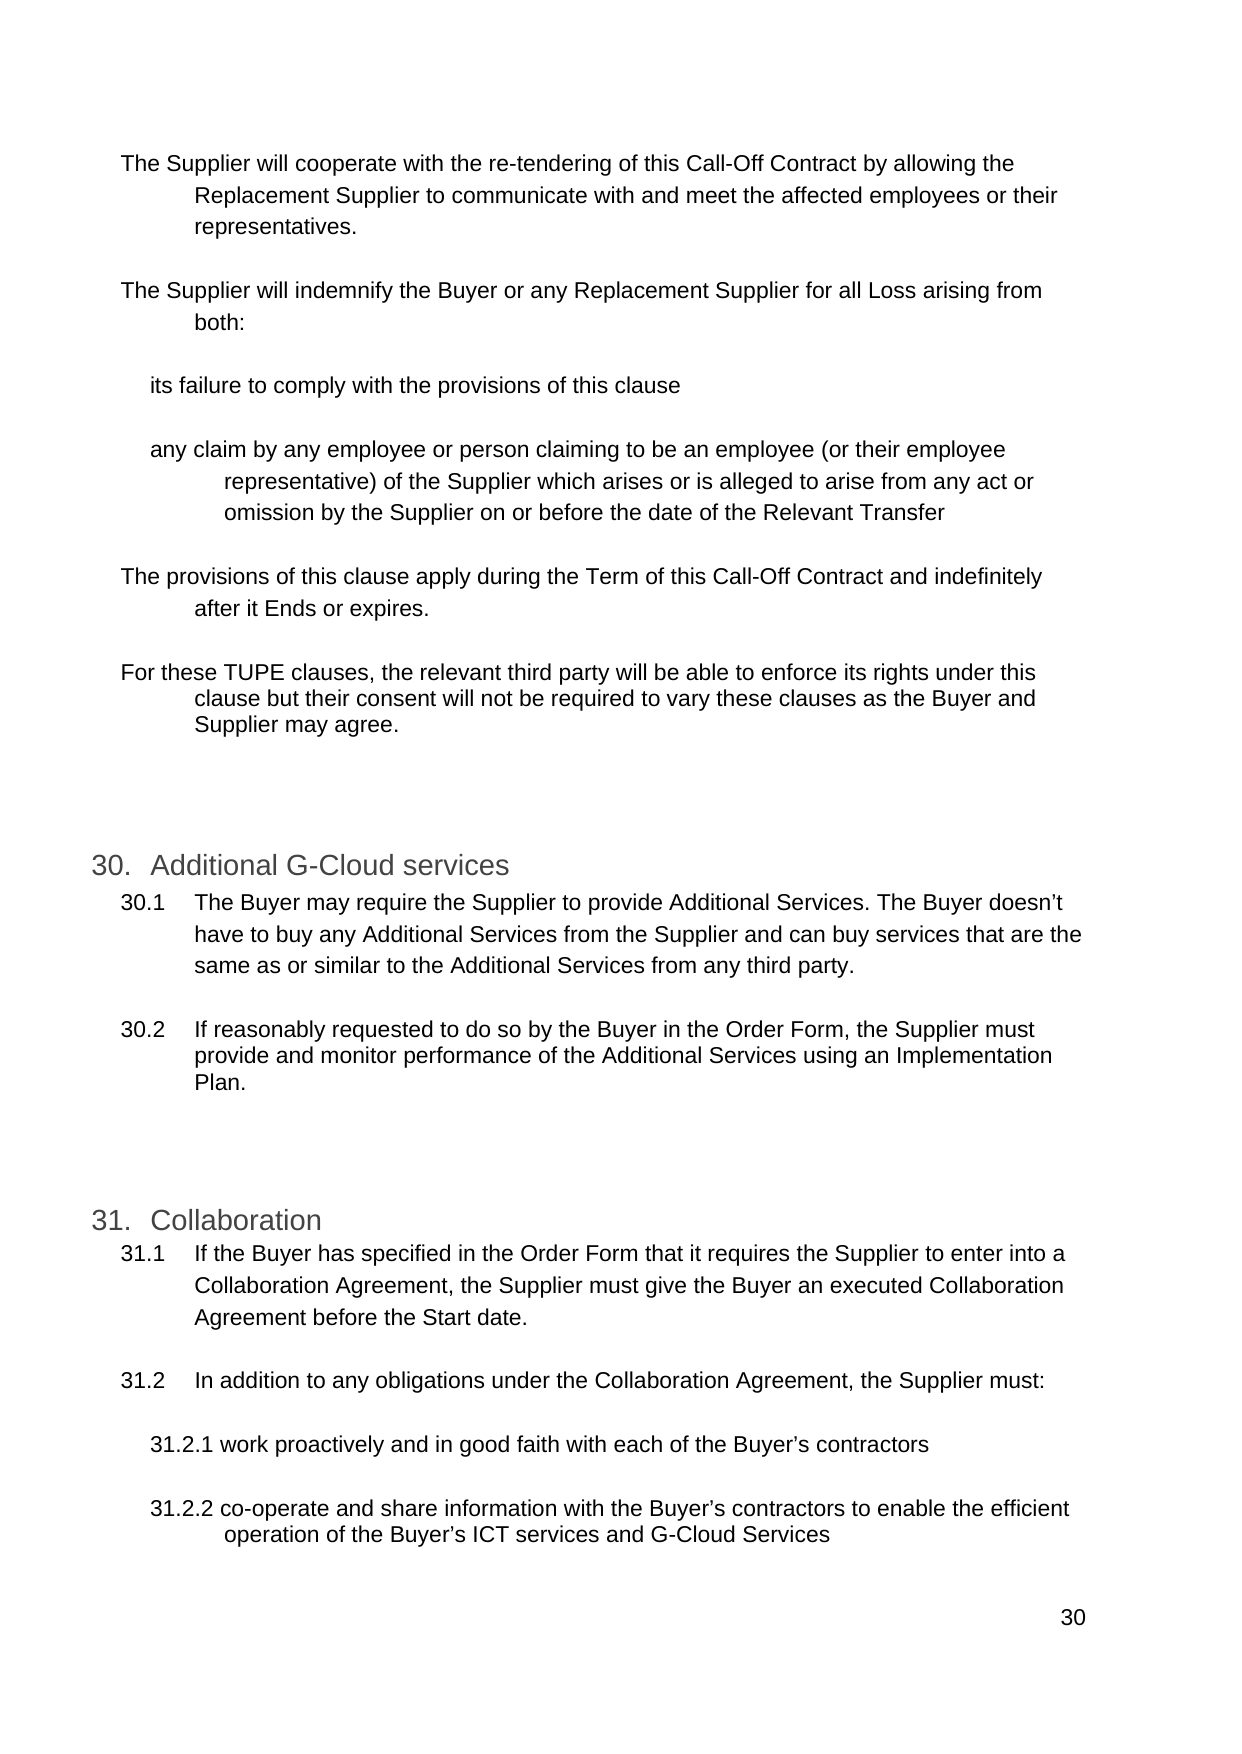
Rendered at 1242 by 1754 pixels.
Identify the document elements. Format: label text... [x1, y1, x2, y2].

subtitle The provisions of this clause apply during the Term of this Call-Off Contract and indefinitely after it Ends or expires. [120, 563, 1090, 621]
subtitle 31. Collaboration [91, 1203, 1092, 1236]
subtitle The Supplier will cooperate with the re-tendering of this Call-Off Contract by allowing the Replacement Supplier to communicate with and meet the affected employees or their representatives. [120, 150, 1090, 239]
subtitle 31.2.1 work proactively and in good faith with each of the Buyer’s contractors [150, 1431, 1090, 1457]
subtitle 31.2.2 co-operate and share information with the Buyer’s contractors to enable the efficient operation of the Buyer’s ICT services and G-Cloud Services [150, 1494, 1090, 1547]
subtitle The Supplier will indemnify the Buyer or any Replacement Supplier for all Loss arising from both: [120, 277, 1090, 335]
subtitle 30. Additional G-Cloud services [91, 848, 1092, 882]
subtitle For these TUPE clauses, the relevant third party will be able to enforce its rights under this clause but their consent will not be required to vary these clauses as the Buyer and Supplier may agree. [120, 659, 1090, 738]
subtitle 31.1 If the Buyer has specified in the Order Form that it requires the Supplier to enter into a Collaboration Agreement, the Supplier must give the Buyer an executed Collaboration Agreement before the Start date. [120, 1240, 1090, 1330]
subtitle 30.2 If reasonably requested to do so by the Buyer in the Order Form, the Supplier must provide and monitor performance of the Additional Services using an Implementation Plan. [120, 1016, 1090, 1095]
subtitle any claim by any employee or person claiming to be an employee (or their employee representative) of the Supplier which arises or is alleged to arise from any act or omission by the Supplier on or before the date of the Relevant Transfer [150, 436, 1090, 526]
subtitle 31.2 In addition to any obligations under the Collaboration Agreement, the Supplier must: [120, 1367, 1092, 1394]
subtitle its failure to comply with the provisions of this clause [150, 372, 1090, 399]
subtitle 30.1 The Buyer may require the Supplier to provide Additional Services. The Buyer doesn’t have to buy any Additional Services from the Supplier and can buy services that are the same as or similar to the Additional Services from any third party. [120, 889, 1090, 978]
